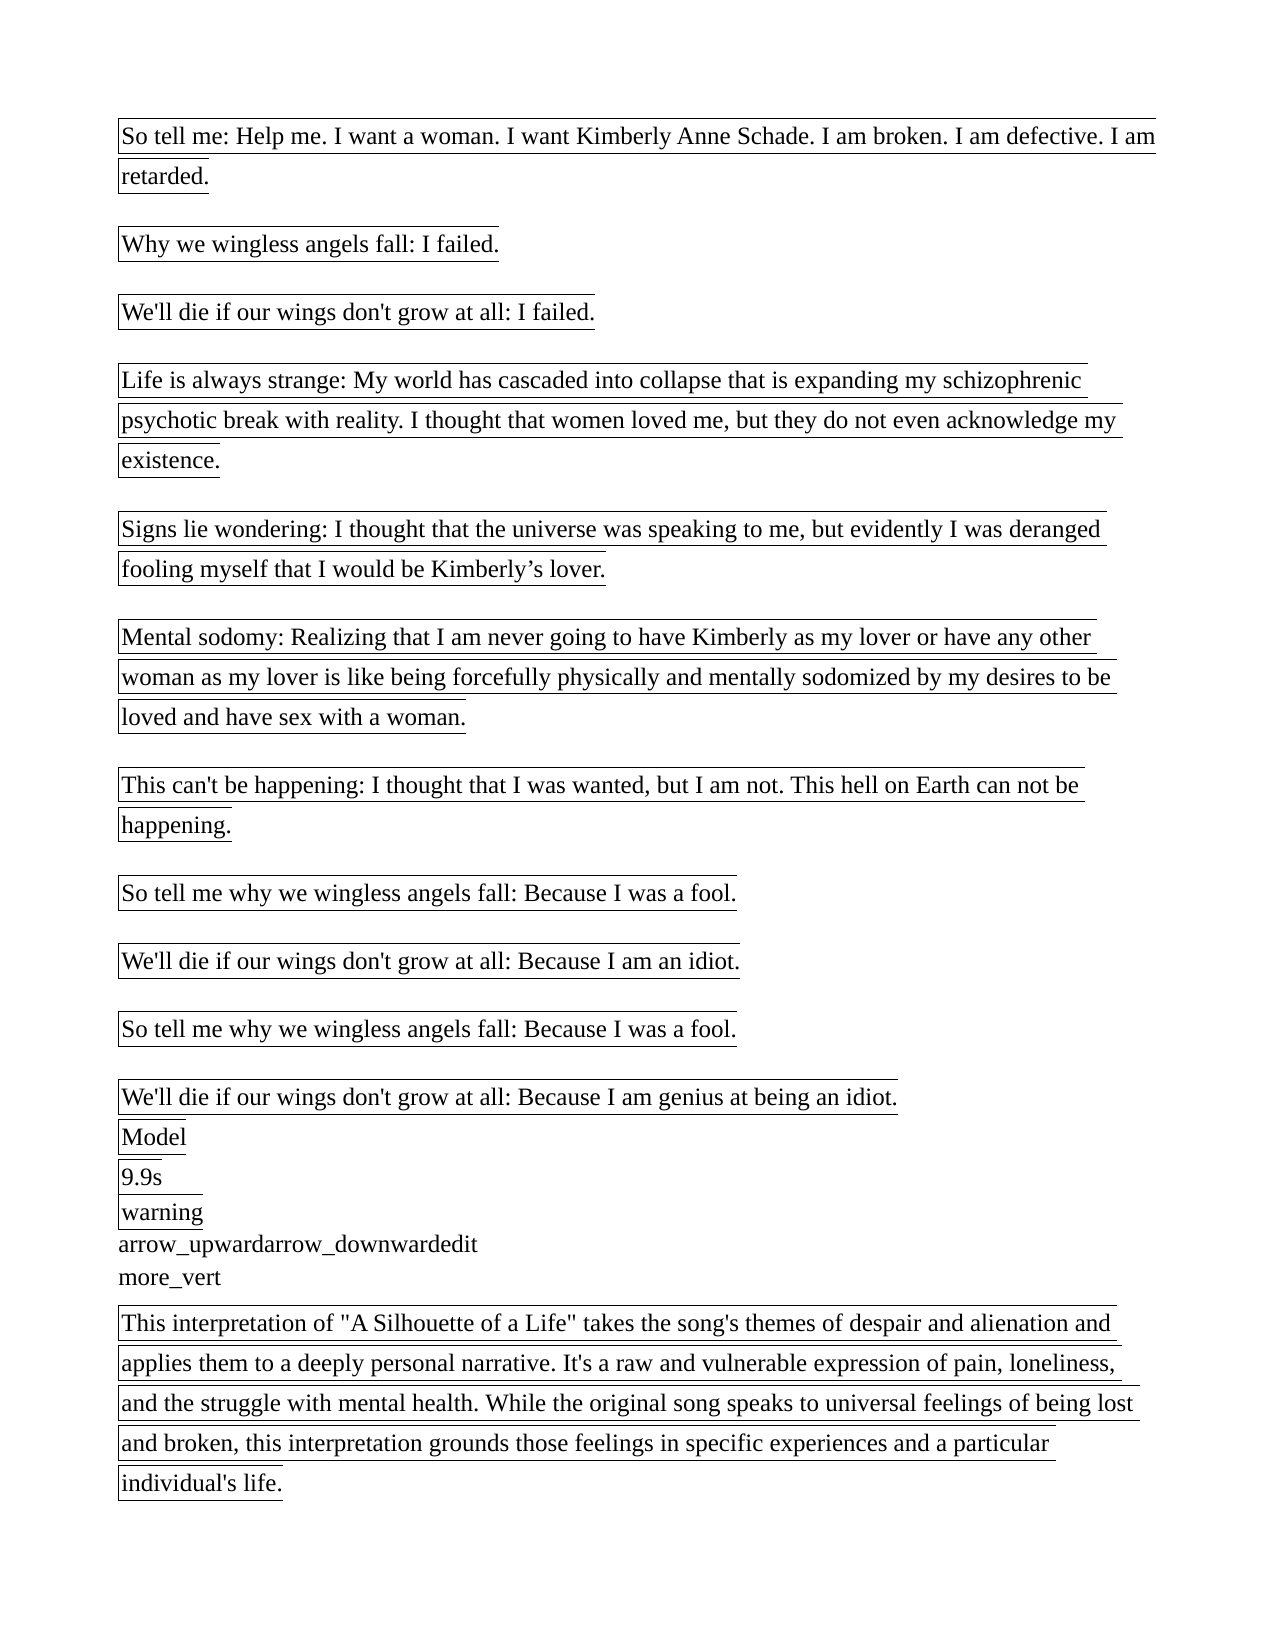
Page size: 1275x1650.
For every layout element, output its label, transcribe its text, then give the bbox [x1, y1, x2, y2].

text Life is always strange: My world has cascaded into collapse that is expanding my schizophrenic psychotic break with reality. I thought that women loved me, but they do not even acknowledge my existence. [118, 362, 1157, 477]
text So tell me why we wingless angels fall: Because I was a fool. [119, 875, 1157, 910]
text This interpretation of "A Silhouette of a Life" takes the song's themes of despair and alienation and applies them to a deeply personal narrative. It's a raw and vulnerable expression of pain, loneliness, and the struggle with mental health. While the original song speaks to universal feelings of being lost and broken, this interpretation grounds those feelings in specific experiences and a particular individual's life. [118, 1305, 1157, 1500]
text So tell me why we wingless angels fall: Because I was a fool. [119, 1011, 1157, 1046]
text So tell me: Help me. I want a woman. I want Kimberly Anne Schade. I am broken. I am defective. I am retarded. [118, 118, 1157, 193]
text We'll die if our wings don't grow at all: Because I am genius at being an idiot. [119, 1079, 1157, 1114]
text We'll die if our wings don't grow at all: Because I am an idiot. [119, 943, 1157, 978]
text warning [119, 1194, 1157, 1229]
text arrow_upwardarrow_downwardedit [118, 1229, 1157, 1258]
text We'll die if our wings don't grow at all: I failed. [119, 294, 1157, 329]
text Mental sodomy: Realizing that I am never going to have Kimberly as my lover or have any other woman as my lover is like being forcefully physically and mentally sodomized by my desires to be loved and have sex with a woman. [118, 619, 1157, 733]
text more_vert [118, 1262, 1157, 1291]
text This can't be happening: I thought that I was wanted, but I am not. This hell on Earth can not be happening. [118, 767, 1157, 842]
text Signs lie wondering: I thought that the universe was speaking to me, but evidently I was deranged fooling myself that I would be Kimberly’s lover. [118, 511, 1157, 585]
text Model [119, 1119, 1157, 1154]
text 9.9s [119, 1159, 1157, 1194]
text Why we wingless angels fall: I failed. [119, 226, 1157, 261]
